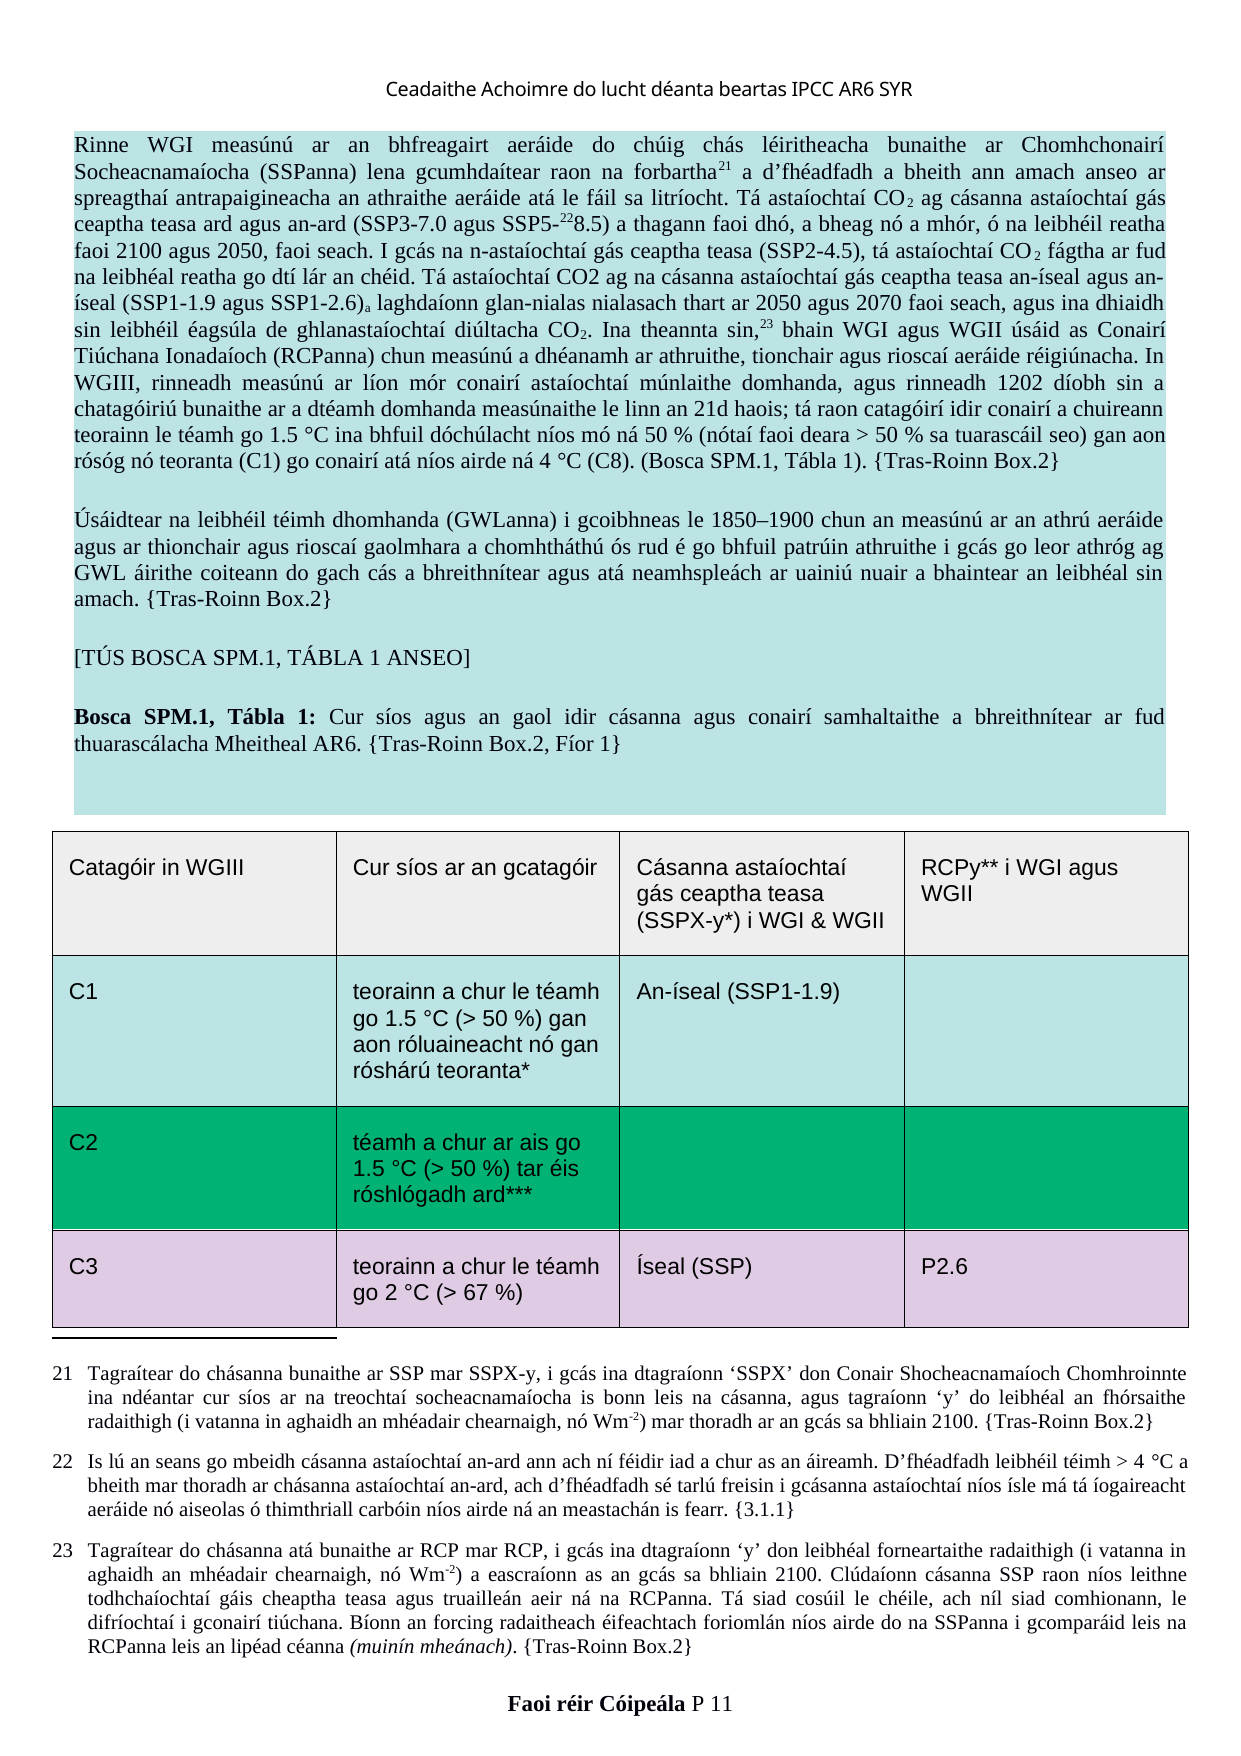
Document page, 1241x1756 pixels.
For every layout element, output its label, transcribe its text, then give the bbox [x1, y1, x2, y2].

table_header RCPy** i WGI agus WGII [905, 832, 1188, 955]
table_cell [620, 1107, 904, 1229]
text Tagraítear do chásanna atá bunaithe ar RCP mar RCP, i gcás ina dtagraíonn ‘y’ don leibhéal forneartaithe radaithigh (i vatanna in aghaidh an mhéadair chearnaigh, nó Wm-2) a eascraíonn as an gcás sa bhliain 2100. Clúdaíonn cásanna SSP raon níos leithne todhchaíochtaí gáis cheaptha teasa agus truailleán aeir ná na RCPanna. Tá siad cosúil le chéile, ach níl siad comhionann, le difríochtaí i gconairí tiúchana. Bíonn an forcing radaitheach éifeachtach foriomlán níos airde do na SSPanna i gcomparáid leis na RCPanna leis an lipéad céanna (muinín mheánach). {Tras-Roinn Box.2} [52, 1538, 1188, 1658]
table_cell teorainn a chur le téamh go 1.5 °C (> 50 %) gan aon róluaineacht nó gan róshárú teoranta* [337, 956, 619, 1106]
text [TÚS BOSCA SPM.1, TÁBLA 1 ANSEO] [74, 644, 1166, 671]
table_cell P2.6 [905, 1231, 1188, 1327]
text Rinne WGI measúnú ar an bhfreagairt aeráide do chúig chás léiritheacha bunaithe ar Chomhchonairí Socheacnamaíocha (SSPanna) lena gcumhdaítear raon na forbartha a d’fhéadfadh a bheith ann amach anseo ar spreagthaí antrapaigineacha an athraithe aeráide atá le fáil sa litríocht. Tá astaíochtaí CO2 ag cásanna astaíochtaí gás ceaptha teasa ard agus an-ard (SSP3-7.0 agus SSP5-8.5) a thagann faoi dhó, a bheag nó a mhór, ó na leibhéil reatha faoi 2100 agus 2050, faoi seach. I gcás na n-astaíochtaí gás ceaptha teasa (SSP2-4.5), tá astaíochtaí CO2 fágtha ar fud na leibhéal reatha go dtí lár an chéid. Tá astaíochtaí CO2 ag na cásanna astaíochtaí gás ceaptha teasa an-íseal agus an-íseal (SSP1-1.9 agus SSP1-2.6)a laghdaíonn glan-nialas nialasach thart ar 2050 agus 2070 faoi seach, agus ina dhiaidh sin leibhéil éagsúla de ghlanastaíochtaí diúltacha CO2. Ina theannta sin, bhain WGI agus WGII úsáid as Conairí Tiúchana Ionadaíoch (RCPanna) chun measúnú a dhéanamh ar athruithe, tionchair agus rioscaí aeráide réigiúnacha. In WGIII, rinneadh measúnú ar líon mór conairí astaíochtaí múnlaithe domhanda, agus rinneadh 1202 díobh sin a chatagóiriú bunaithe ar a dtéamh domhanda measúnaithe le linn an 21d haois; tá raon catagóirí idir conairí a chuireann teorainn le téamh go 1.5 °C ina bhfuil dóchúlacht níos mó ná 50 % (nótaí faoi deara > 50 % sa tuarascáil seo) gan aon rósóg nó teoranta (C1) go conairí atá níos airde ná 4 °C (C8). (Bosca SPM.1, Tábla 1). {Tras-Roinn Box.2} [74, 131, 1166, 474]
table_cell C1 [53, 956, 336, 1106]
table_header Cásanna astaíochtaí gás ceaptha teasa (SSPX-y*) i WGI & WGII [620, 832, 904, 955]
table_header Cur síos ar an gcatagóir [337, 832, 619, 955]
text Is lú an seans go mbeidh cásanna astaíochtaí an-ard ann ach ní féidir iad a chur as an áireamh. D’fhéadfadh leibhéil téimh > 4 °C a bheith mar thoradh ar chásanna astaíochtaí an-ard, ach d’fhéadfadh sé tarlú freisin i gcásanna astaíochtaí níos ísle má tá íogaireacht aeráide nó aiseolas ó thimthriall carbóin níos airde ná an meastachán is fearr. {3.1.1} [52, 1449, 1188, 1521]
text Tagraítear do chásanna bunaithe ar SSP mar SSPX-y, i gcás ina dtagraíonn ‘SSPX’ don Conair Shocheacnamaíoch Chomhroinnte ina ndéantar cur síos ar na treochtaí socheacnamaíocha is bonn leis na cásanna, agus tagraíonn ‘y’ do leibhéal an fhórsaithe radaithigh (i vatanna in aghaidh an mhéadair chearnaigh, nó Wm-2) mar thoradh ar an gcás sa bhliain 2100. {Tras-Roinn Box.2} [52, 1361, 1188, 1433]
table_cell C2 [53, 1107, 336, 1229]
table_cell Íseal (SSP) [620, 1231, 904, 1327]
table_cell [905, 1107, 1188, 1229]
table_header Catagóir in WGIII [53, 832, 336, 955]
text Úsáidtear na leibhéil téimh dhomhanda (GWLanna) i gcoibhneas le 1850–1900 chun an measúnú ar an athrú aeráide agus ar thionchair agus rioscaí gaolmhara a chomhtháthú ós rud é go bhfuil patrúin athruithe i gcás go leor athróg ag GWL áirithe coiteann do gach cás a bhreithnítear agus atá neamhspleách ar uainiú nuair a bhaintear an leibhéal sin amach. {Tras-Roinn Box.2} [74, 506, 1166, 612]
table_cell C3 [53, 1231, 336, 1327]
text Bosca SPM.1, Tábla 1: Cur síos agus an gaol idir cásanna agus conairí samhaltaithe a bhreithnítear ar fud thuarascálacha Mheitheal AR6. {Tras-Roinn Box.2, Fíor 1} [74, 703, 1166, 756]
table_cell [905, 956, 1188, 1106]
table_cell téamh a chur ar ais go 1.5 °C (> 50 %) tar éis róshlógadh ard*** [337, 1107, 619, 1229]
table_cell teorainn a chur le téamh go 2 °C (> 67 %) [337, 1231, 619, 1327]
table_cell An-íseal (SSP1-1.9) [620, 956, 904, 1106]
